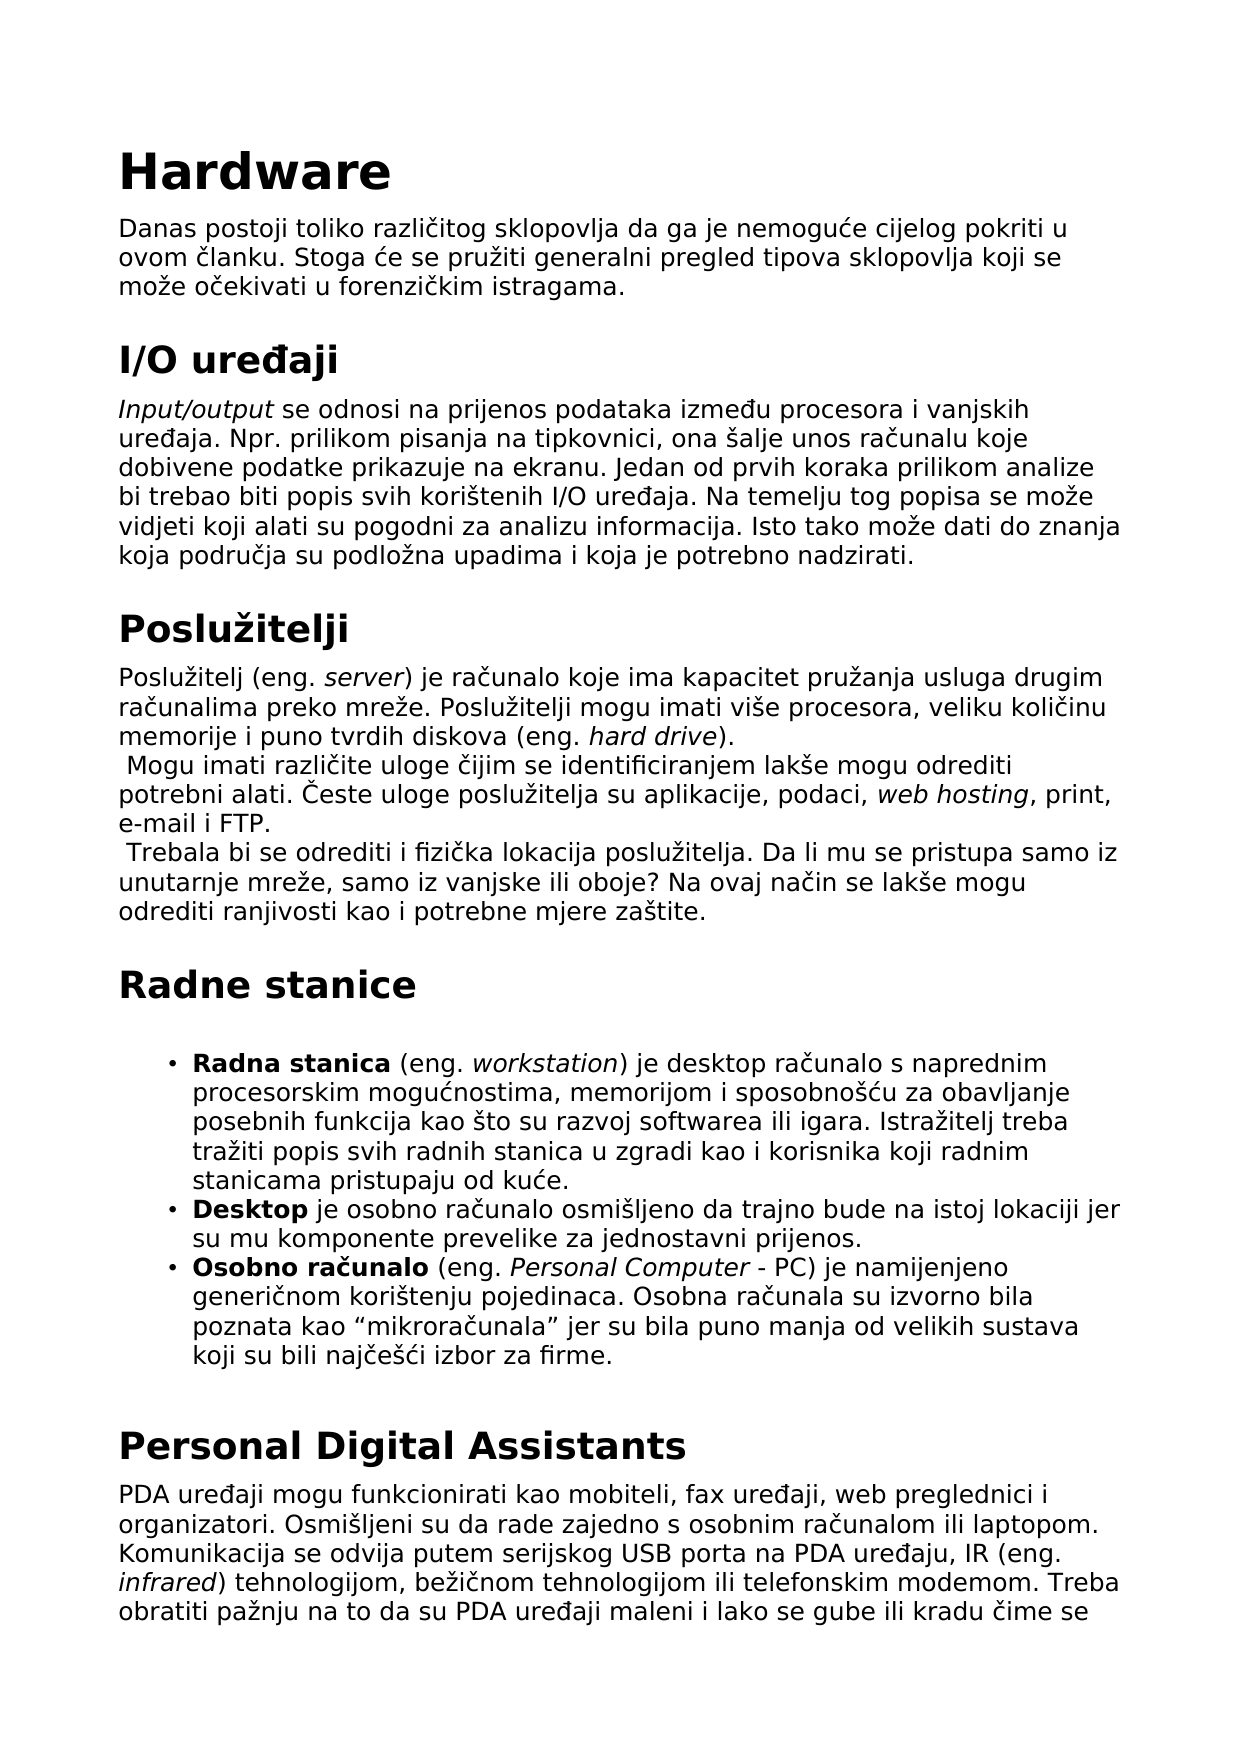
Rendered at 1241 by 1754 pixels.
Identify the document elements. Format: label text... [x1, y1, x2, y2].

list Desktop je osobno računalo osmišljeno da trajno bude na istoj lokaciji jer su mu komponente prevelike za jednostavni prijenos. [177, 1195, 1122, 1253]
list Radna stanica (eng. workstation) je desktop računalo s naprednim procesorskim mogućnostima, memorijom i sposobnošću za obavljanje posebnih funkcija kao što su razvoj softwarea ili igara. Istražitelj treba tražiti popis svih radnih stanica u zgradi kao i korisnika koji radnim stanicama pristupaju od kuće. [177, 1049, 1122, 1195]
subtitle Poslužitelji [118, 607, 1122, 651]
text Danas postoji toliko različitog sklopovlja da ga je nemoguće cijelog pokriti u ovom članku. Stoga će se pružiti generalni pregled tipova sklopovlja koji se može očekivati u forenzičkim istragama. [118, 214, 1122, 301]
text PDA uređaji mogu funkcionirati kao mobiteli, fax uređaji, web preglednici i organizatori. Osmišljeni su da rade zajedno s osobnim računalom ili laptopom. Komunikacija se odvija putem serijskog USB porta na PDA uređaju, IR (eng. infrared) tehnologijom, bežičnom tehnologijom ili telefonskim modemom. Treba obratiti pažnju na to da su PDA uređaji maleni i lako se gube ili kradu čime se [118, 1481, 1122, 1627]
subtitle Radne stanice [118, 964, 1122, 1007]
text Input/output se odnosi na prijenos podataka između procesora i vanjskih uređaja. Npr. prilikom pisanja na tipkovnici, ona šalje unos računalu koje dobivene podatke prikazuje na ekranu. Jedan od prvih koraka prilikom analize bi trebao biti popis svih korištenih I/O uređaja. Na temelju tog popisa se može vidjeti koji alati su pogodni za analizu informacija. Isto tako može dati do znanja koja područja su podložna upadima i koja je potrebno nadzirati. [118, 395, 1122, 570]
subtitle Personal Digital Assistants [118, 1424, 1122, 1468]
list Osobno računalo (eng. Personal Computer - PC) je namijenjeno generičnom korištenju pojedinaca. Osobna računala su izvorno bila poznata kao “mikroračunala” jer su bila puno manja od velikih sustava koji su bili najčešći izbor za firme. [177, 1253, 1122, 1370]
subtitle I/O uređaji [118, 339, 1122, 382]
subtitle Hardware [118, 143, 1122, 201]
text Poslužitelj (eng. server) je računalo koje ima kapacitet pružanja usluga drugim računalima preko mreže. Poslužitelji mogu imati više procesora, veliku količinu memorije i puno tvrdih diskova (eng. hard drive). Mogu imati različite uloge čijim se identificiranjem lakše mogu odrediti potrebni alati. Česte uloge poslužitelja su aplikacije, podaci, web hosting, print, e-mail i FTP. Trebala bi se odrediti i fizička lokacija poslužitelja. Da li mu se pristupa samo iz unutarnje mreže, samo iz vanjske ili oboje? Na ovaj način se lakše mogu odrediti ranjivosti kao i potrebne mjere zaštite. [118, 664, 1122, 926]
